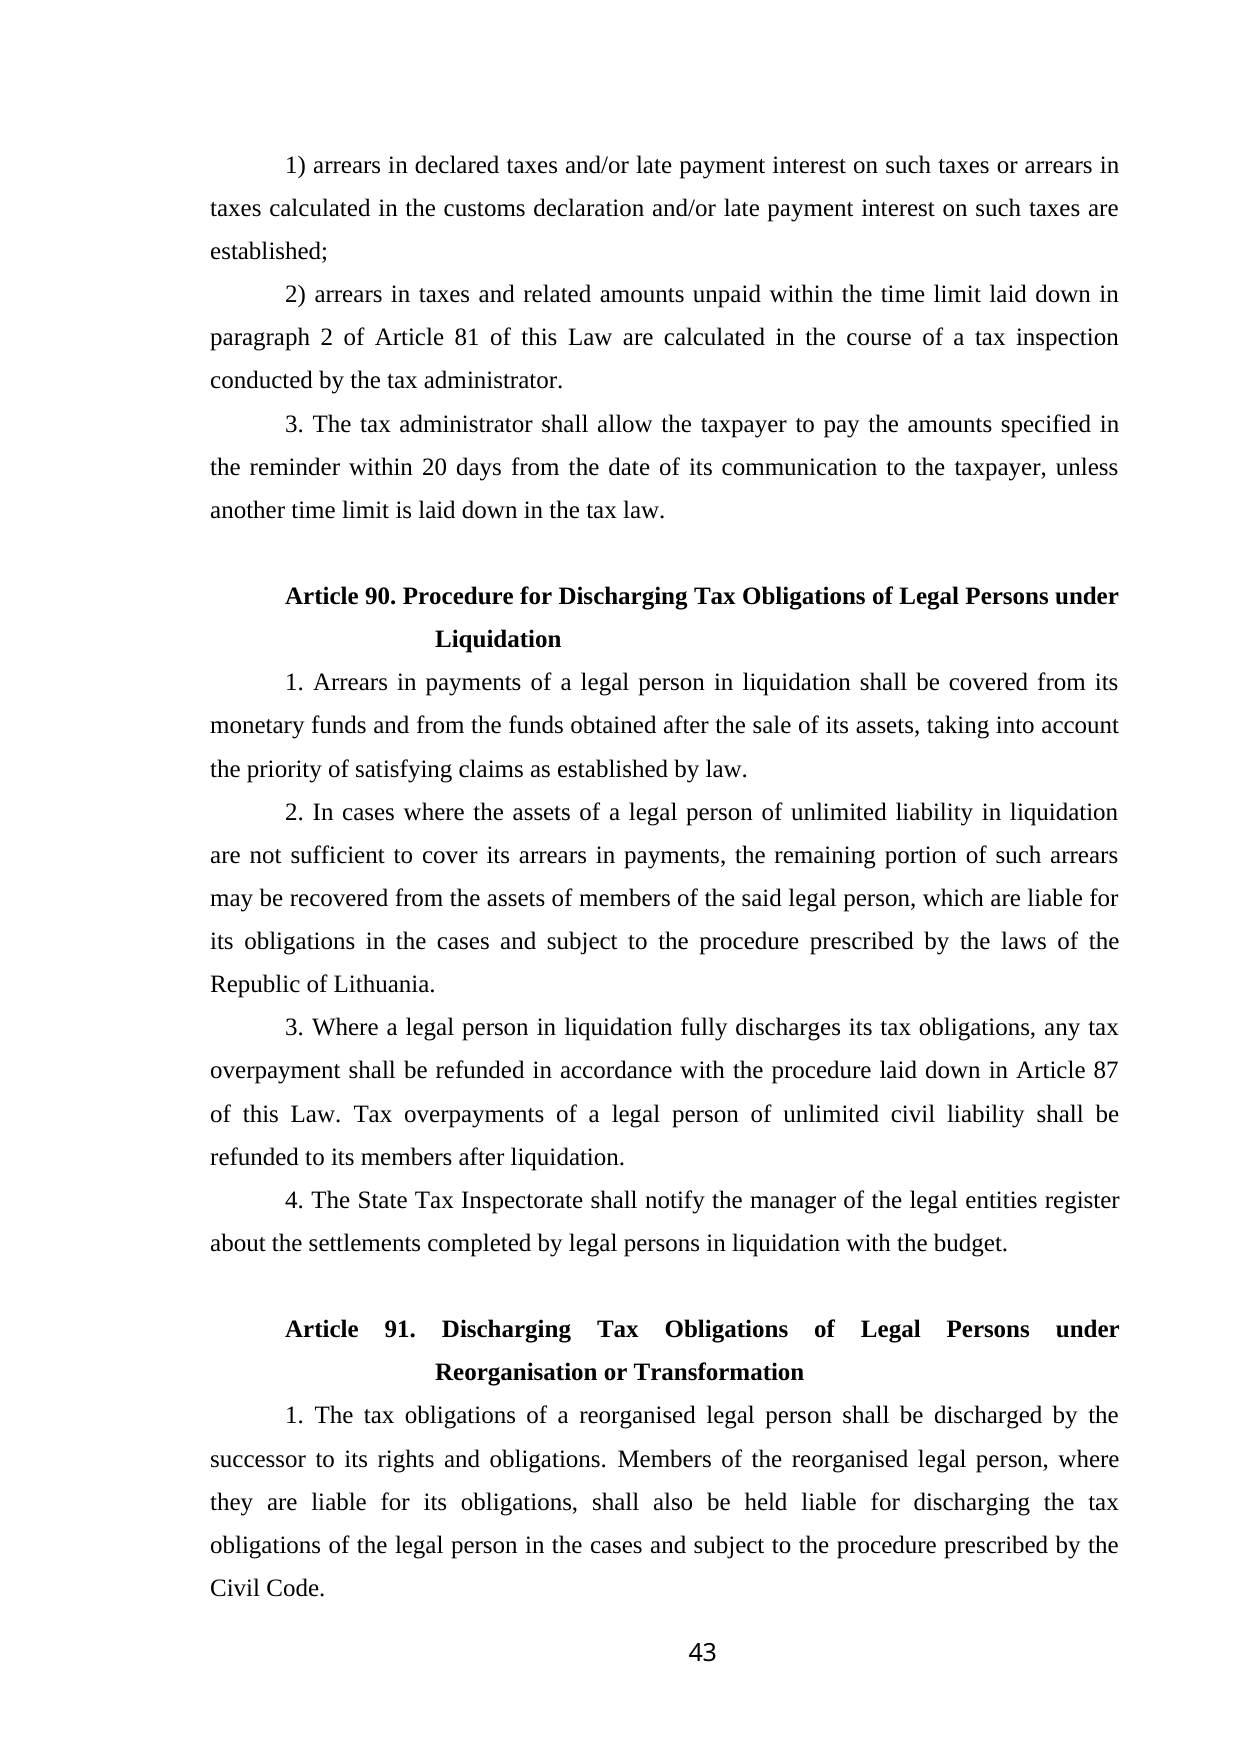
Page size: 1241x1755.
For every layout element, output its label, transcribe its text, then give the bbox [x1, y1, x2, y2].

text 1) arrears in declared taxes and/or late payment interest on such taxes or arrears in taxes calculated in the customs declaration and/or late payment interest on such taxes are established; [210, 150, 1120, 265]
text Article 91. Discharging Tax Obligations of Legal Persons under Reorganisation or Transformation [285, 1314, 1120, 1386]
text Article 90. Procedure for Discharging Tax Obligations of Legal Persons under Liquidation [285, 581, 1120, 653]
text 2) arrears in taxes and related amounts unpaid within the time limit laid down in paragraph 2 of Article 81 of this Law are calculated in the course of a tax inspection conducted by the tax administrator. [210, 279, 1120, 394]
text 4. The State Tax Inspectorate shall notify the manager of the legal entities register about the settlements completed by legal persons in liquidation with the budget. [210, 1185, 1120, 1257]
text 1. The tax obligations of a reorganised legal person shall be discharged by the successor to its rights and obligations. Members of the reorganised legal person, where they are liable for its obligations, shall also be held liable for discharging the tax obligations of the legal person in the cases and subject to the procedure prescribed by the Civil Code. [210, 1401, 1120, 1602]
text 3. The tax administrator shall allow the taxpayer to pay the amounts specified in the reminder within 20 days from the date of its communication to the taxpayer, unless another time limit is laid down in the tax law. [210, 409, 1120, 524]
text 1. Arrears in payments of a legal person in liquidation shall be covered from its monetary funds and from the funds obtained after the sale of its assets, taking into account the priority of satisfying claims as established by law. [210, 667, 1120, 782]
text 2. In cases where the assets of a legal person of unlimited liability in liquidation are not sufficient to cover its arrears in payments, the remaining portion of such arrears may be recovered from the assets of members of the said legal person, which are liable for its obligations in the cases and subject to the procedure prescribed by the laws of the Republic of Lithuania. [210, 797, 1120, 998]
text 3. Where a legal person in liquidation fully discharges its tax obligations, any tax overpayment shall be refunded in accordance with the procedure laid down in Article 87 of this Law. Tax overpayments of a legal person of unlimited civil liability shall be refunded to its members after liquidation. [210, 1012, 1120, 1171]
